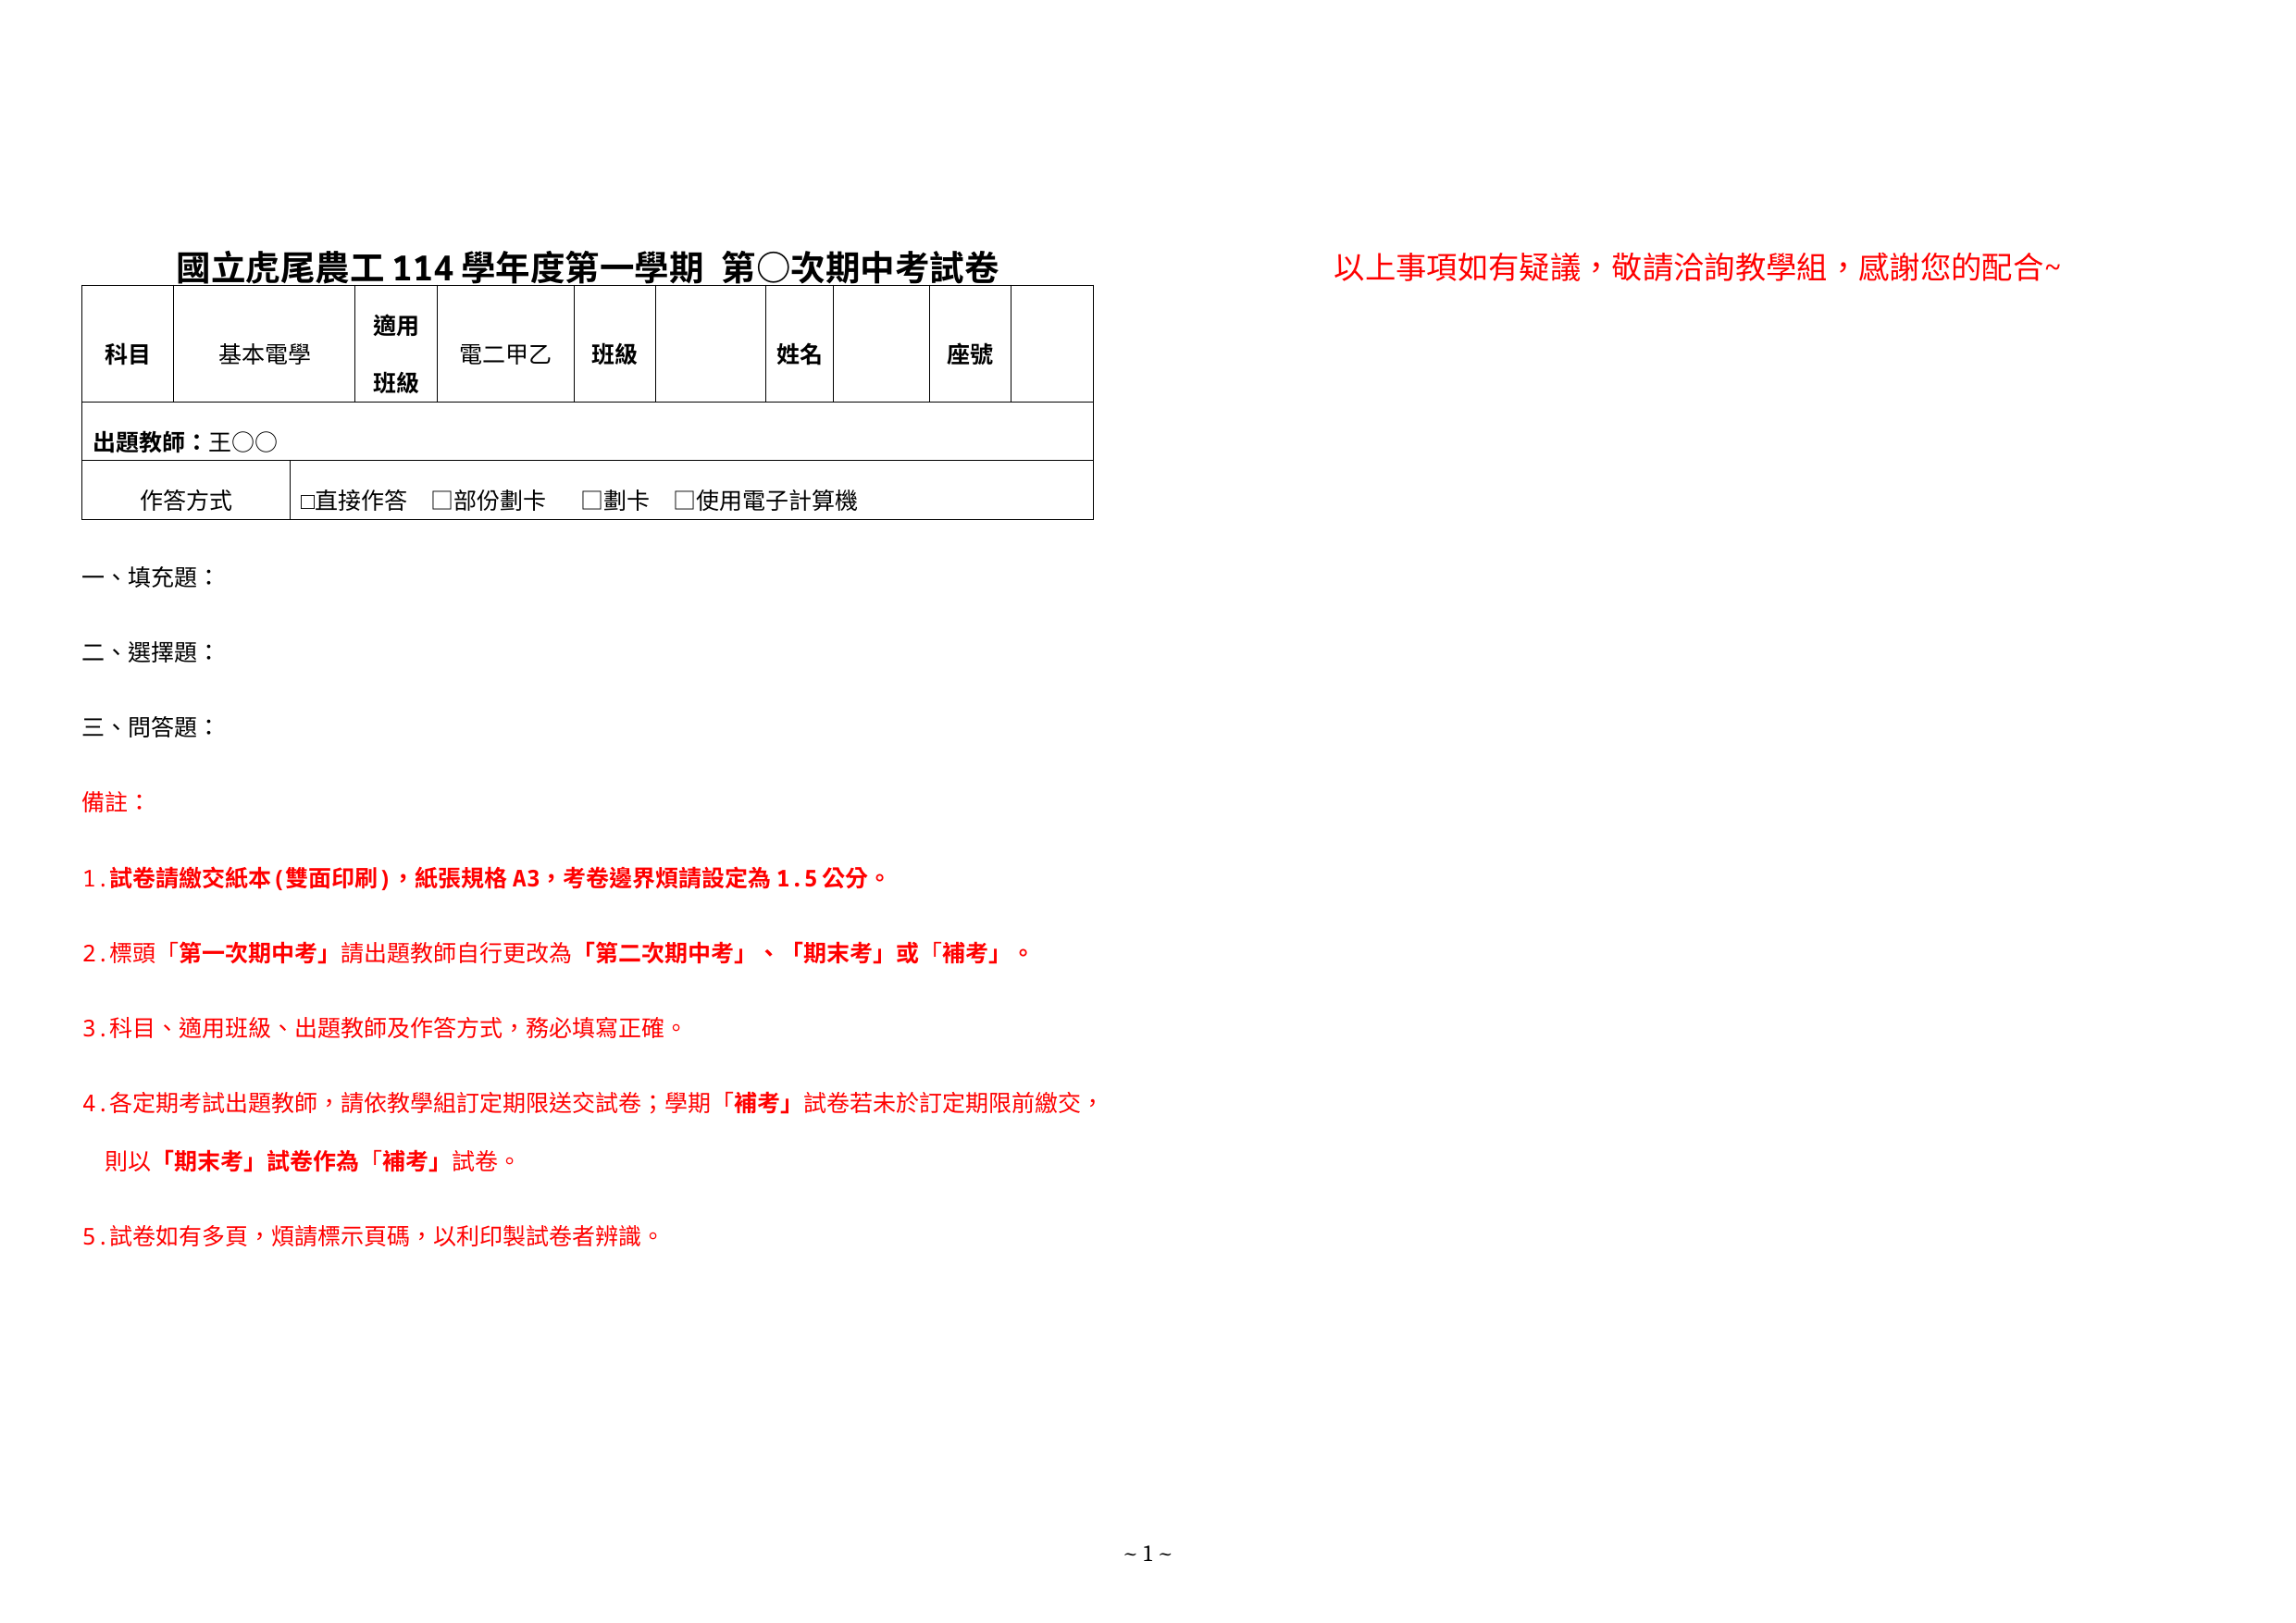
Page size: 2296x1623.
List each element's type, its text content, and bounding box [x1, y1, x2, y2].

table_cell [656, 286, 765, 402]
text 二、選擇題： [82, 613, 1113, 670]
table_cell 出題教師：王○○ [82, 403, 1093, 460]
table_cell [834, 286, 929, 402]
table_cell 基本電學 [174, 286, 354, 402]
text 一、填充題： [82, 538, 1113, 595]
text 3.科目、適用班級、出題教師及作答方式，務必填寫正確。 [82, 988, 1113, 1047]
table_cell □直接作答 □部份劃卡 □劃卡 □使用電子計算機 [291, 461, 1093, 519]
table_cell [1011, 286, 1093, 402]
text 5.試卷如有多頁，煩請標示頁碼，以利印製試卷者辨識。 [82, 1196, 1113, 1255]
text 三、問答題： [82, 688, 1113, 746]
table_cell 班級 [575, 286, 655, 402]
table_cell 電二甲乙 [438, 286, 574, 402]
text 以上事項如有疑議，敬請洽詢教學組，感謝您的配合~ [1183, 227, 2214, 285]
table_cell 適用 班級 [355, 286, 437, 402]
text 1.試卷請繳交紙本(雙面印刷)，紙張規格A3，考卷邊界煩請設定為1.5公分。 [82, 838, 1113, 896]
text 2.標頭「第一次期中考」請出題教師自行更改為「第二次期中考」、「期末考」或「補考」。 [82, 913, 1113, 971]
table_cell 科目 [82, 286, 173, 402]
text 4.各定期考試出題教師，請依教學組訂定期限送交試卷；學期「補考」試卷若未於訂定期限前繳交，則以「期末考」試卷作為「補考」試卷。 [82, 1063, 1113, 1179]
table_header 國立虎尾農工114學年度第一學期 第○次期中考試卷 [82, 227, 1093, 285]
text 備註： [82, 762, 1113, 821]
table_cell 姓名 [766, 286, 833, 402]
table_cell 作答方式 [82, 461, 290, 519]
table_cell 座號 [930, 286, 1011, 402]
